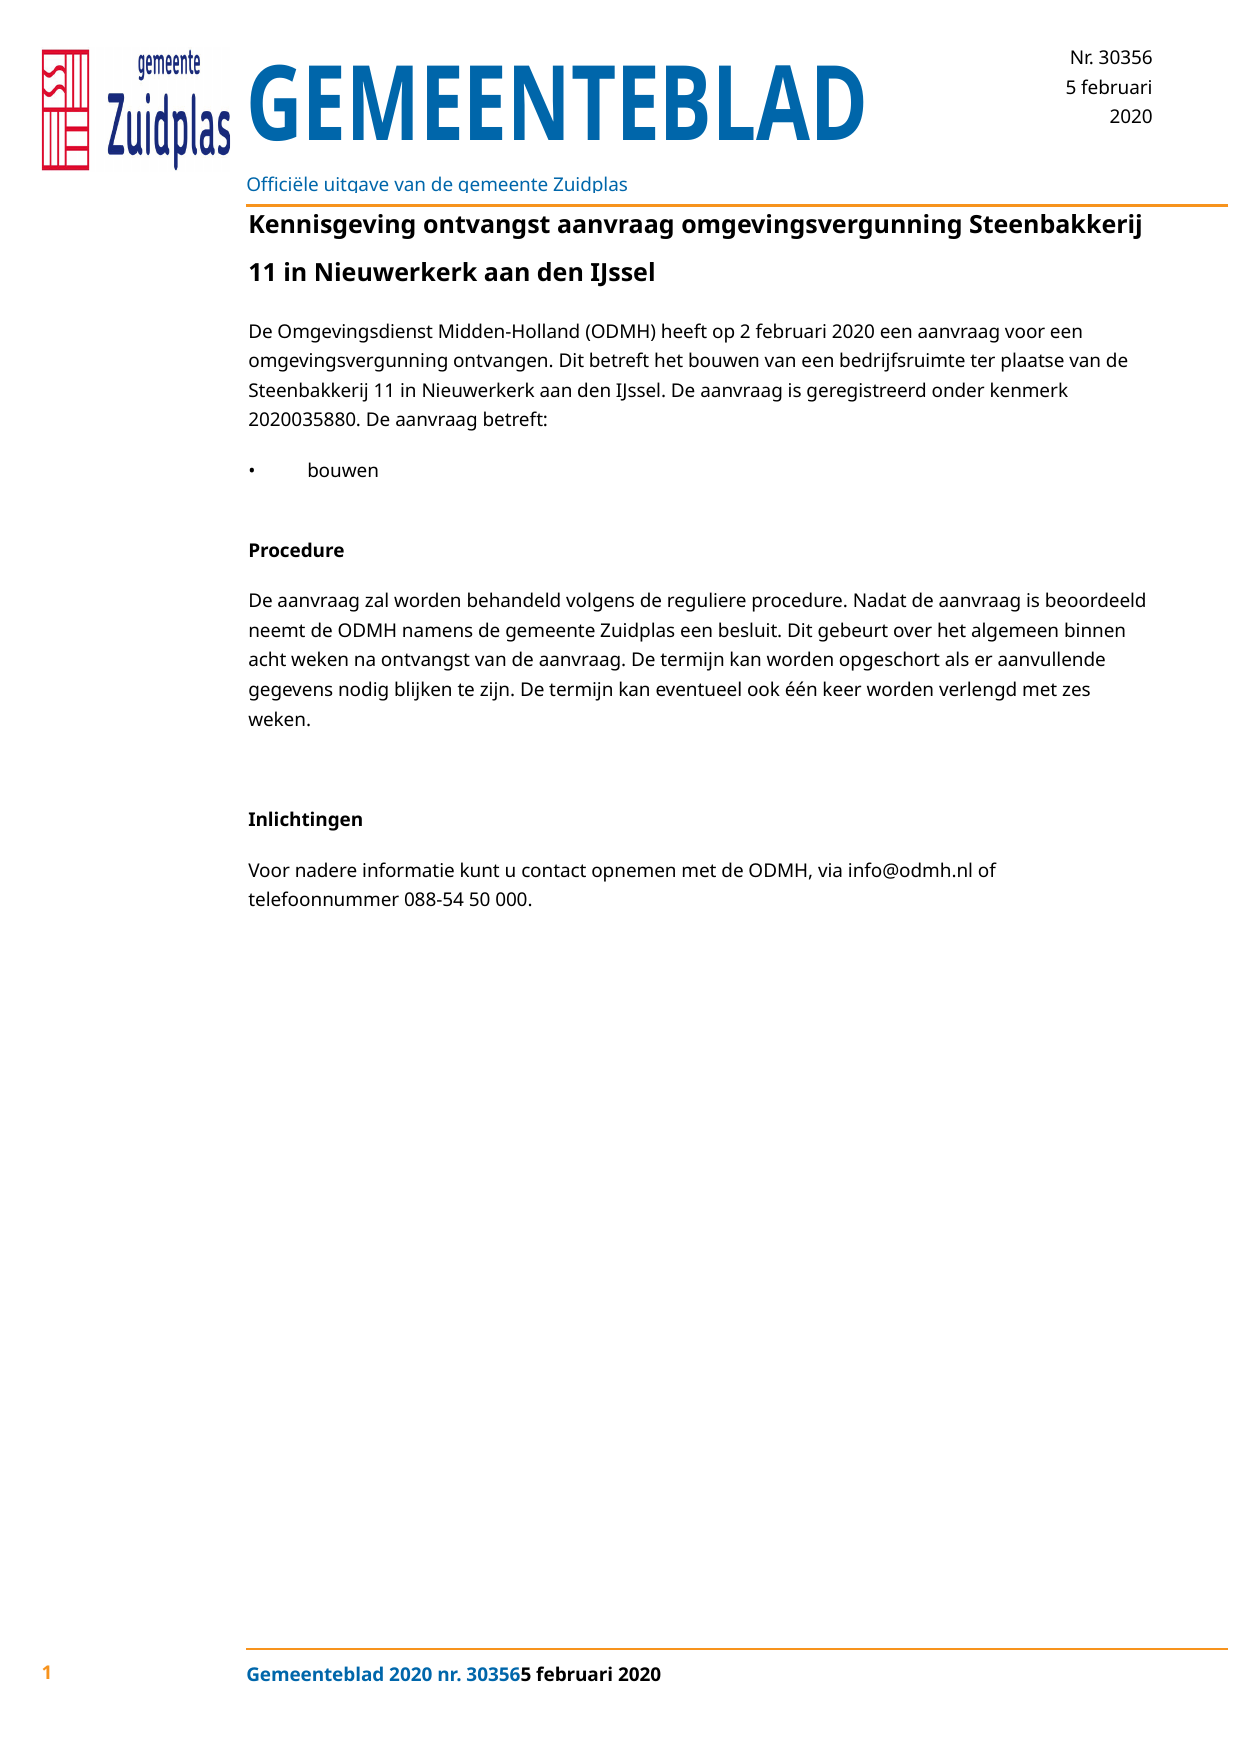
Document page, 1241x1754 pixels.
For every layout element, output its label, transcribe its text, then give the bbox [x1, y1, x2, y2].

text Procedure [248, 537, 1152, 563]
text De aanvraag zal worden behandeld volgens de reguliere procedure. Nadat de aanvraag is beoordeeld neemt de ODMH namens de gemeente Zuidplas een besluit. Dit gebeurt over het algemeen binnen acht weken na ontvangst van de aanvraag. De termijn kan worden opgeschort als er aanvullende gegevens nodig blijken te zijn. De termijn kan eventueel ook één keer worden verlengd met zes weken. [248, 587, 1152, 732]
text Kennisgeving ontvangst aanvraag omgevingsvergunning Steenbakkerij 11 in Nieuwerkerk aan den IJssel [248, 207, 1152, 288]
list bouwen [248, 457, 1152, 483]
text Inlichtingen [248, 807, 1152, 832]
text Voor nadere informatie kunt u contact opnemen met de ODMH, via info@odmh.nl of telefoonnummer 088-54 50 000. [248, 857, 1152, 912]
picture [41, 47, 231, 172]
text De Omgevingsdienst Midden-Holland (ODMH) heeft op 2 februari 2020 een aanvraag voor een omgevingsvergunning ontvangen. Dit betreft het bouwen van een bedrijfsruimte ter plaatse van de Steenbakkerij 11 in Nieuwerkerk aan den IJssel. De aanvraag is geregistreerd onder kenmerk 2020035880. De aanvraag betreft: [248, 318, 1152, 432]
